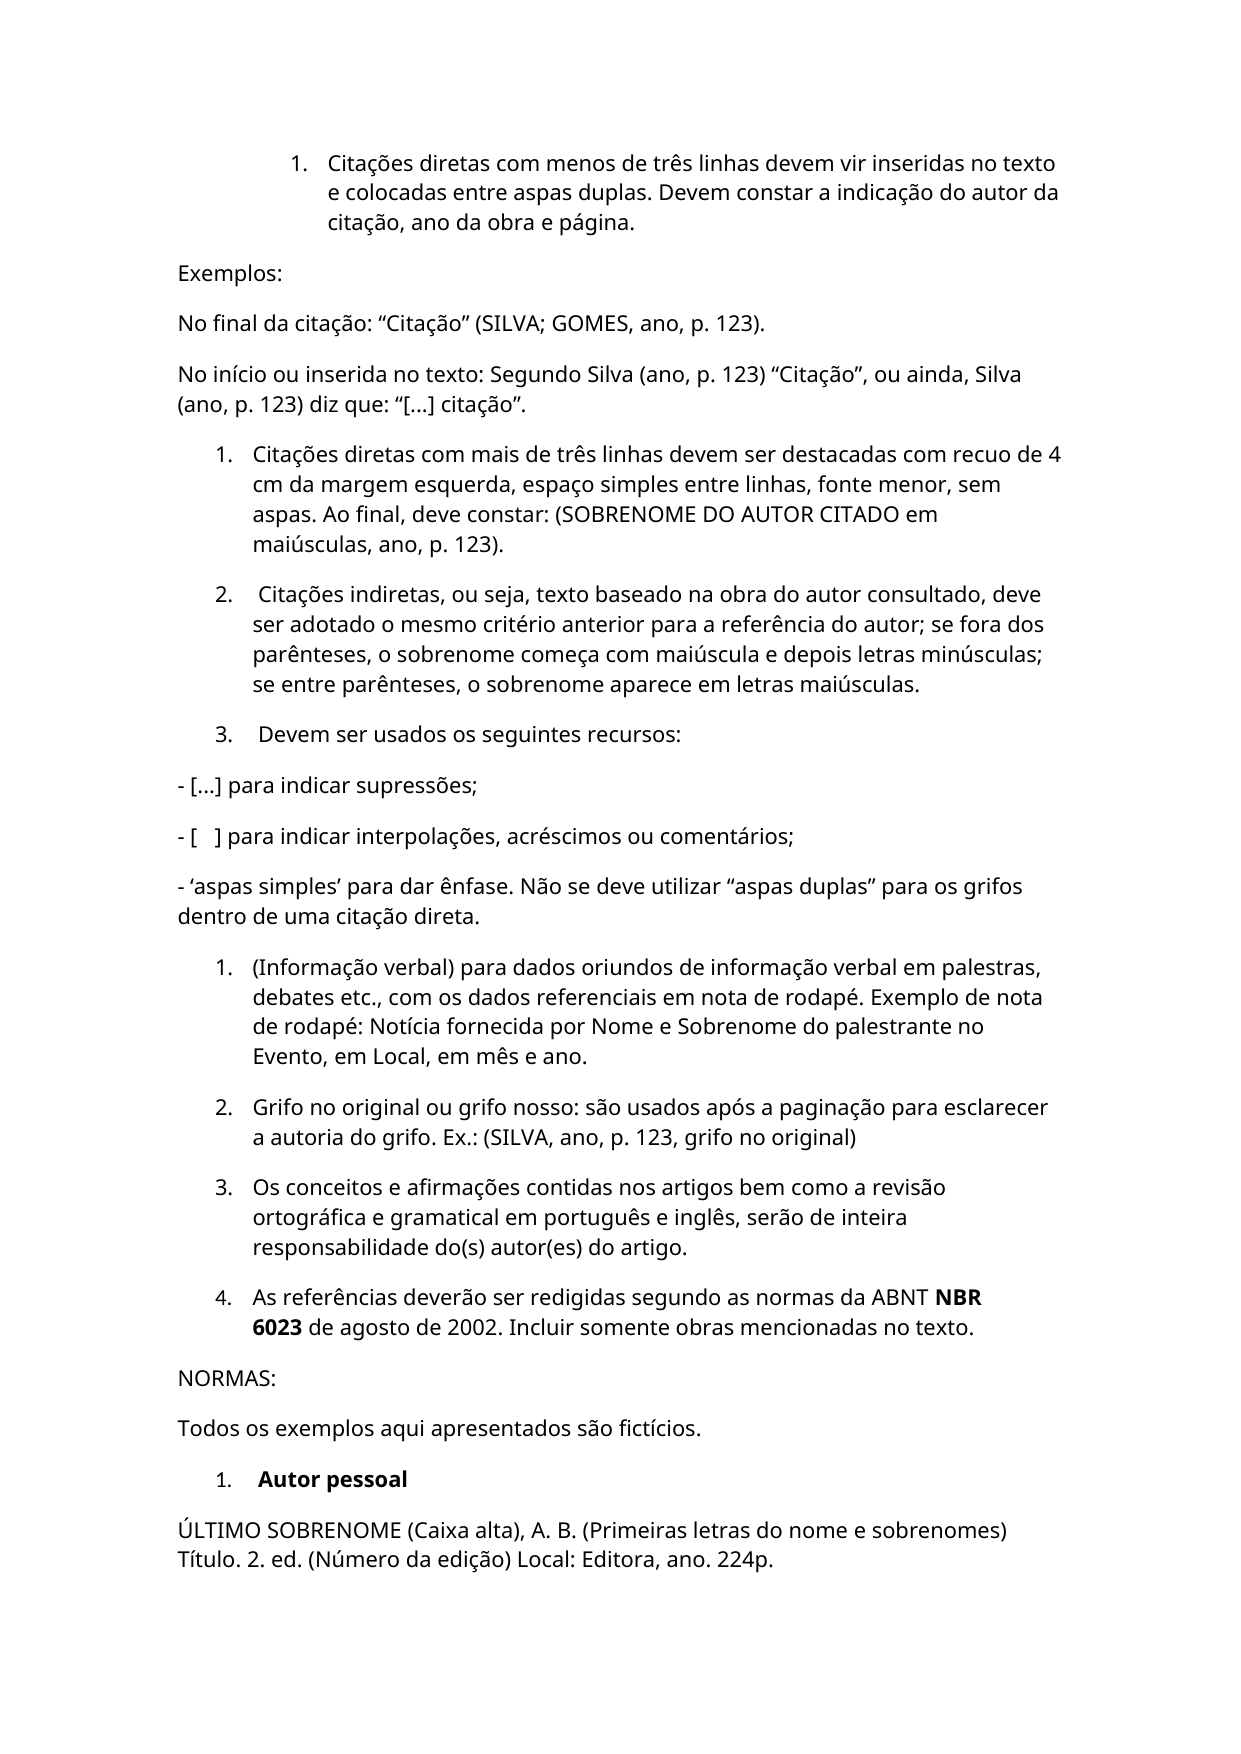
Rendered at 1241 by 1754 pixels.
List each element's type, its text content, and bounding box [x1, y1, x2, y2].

list Citações indiretas, ou seja, texto baseado na obra do autor consultado, deve ser adotado o mesmo critério anterior para a referência do autor; se fora dos parênteses, o sobrenome começa com maiúscula e depois letras minúsculas; se entre parênteses, o sobrenome aparece em letras maiúsculas. [215, 579, 1063, 699]
text Todos os exemplos aqui apresentados são fictícios. [177, 1413, 1063, 1443]
text Exemplos: [177, 258, 1063, 288]
text - [...] para indicar supressões; [177, 770, 1063, 800]
list (Informação verbal) para dados oriundos de informação verbal em palestras, debates etc., com os dados referenciais em nota de rodapé. Exemplo de nota de rodapé: Notícia fornecida por Nome e Sobrenome do palestrante no Evento, em Local, em mês e ano. [215, 952, 1063, 1071]
text No início ou inserida no texto: Segundo Silva (ano, p. 123) “Citação”, ou ainda, Silva (ano, p. 123) diz que: “[...] citação”. [177, 359, 1063, 419]
list Devem ser usados os seguintes recursos: [215, 719, 1063, 749]
list Citações diretas com mais de três linhas devem ser destacadas com recuo de 4 cm da margem esquerda, espaço simples entre linhas, fonte menor, sem aspas. Ao final, deve constar: (SOBRENOME DO AUTOR CITADO em maiúsculas, ano, p. 123). [215, 439, 1063, 559]
list As referências deverão ser redigidas segundo as normas da ABNT NBR 6023 de agosto de 2002. Incluir somente obras mencionadas no texto. [215, 1282, 1063, 1342]
list Os conceitos e afirmações contidas nos artigos bem como a revisão ortográfica e gramatical em português e inglês, serão de inteira responsabilidade do(s) autor(es) do artigo. [215, 1172, 1063, 1262]
text No final da citação: “Citação” (SILVA; GOMES, ano, p. 123). [177, 308, 1063, 338]
text ÚLTIMO SOBRENOME (Caixa alta), A. B. (Primeiras letras do nome e sobrenomes) Título. 2. ed. (Número da edição) Local: Editora, ano. 224p. [177, 1515, 1063, 1574]
text NORMAS: [177, 1363, 1063, 1393]
list Autor pessoal [215, 1464, 1063, 1494]
list Grifo no original ou grifo nosso: são usados após a paginação para esclarecer a autoria do grifo. Ex.: (SILVA, ano, p. 123, grifo no original) [215, 1092, 1063, 1151]
list Citações diretas com menos de três linhas devem vir inseridas no texto e colocadas entre aspas duplas. Devem constar a indicação do autor da citação, ano da obra e página. [290, 148, 1063, 237]
text - ‘aspas simples’ para dar ênfase. Não se deve utilizar “aspas duplas” para os grifos dentro de uma citação direta. [177, 871, 1063, 931]
text - [ ] para indicar interpolações, acréscimos ou comentários; [177, 821, 1063, 851]
